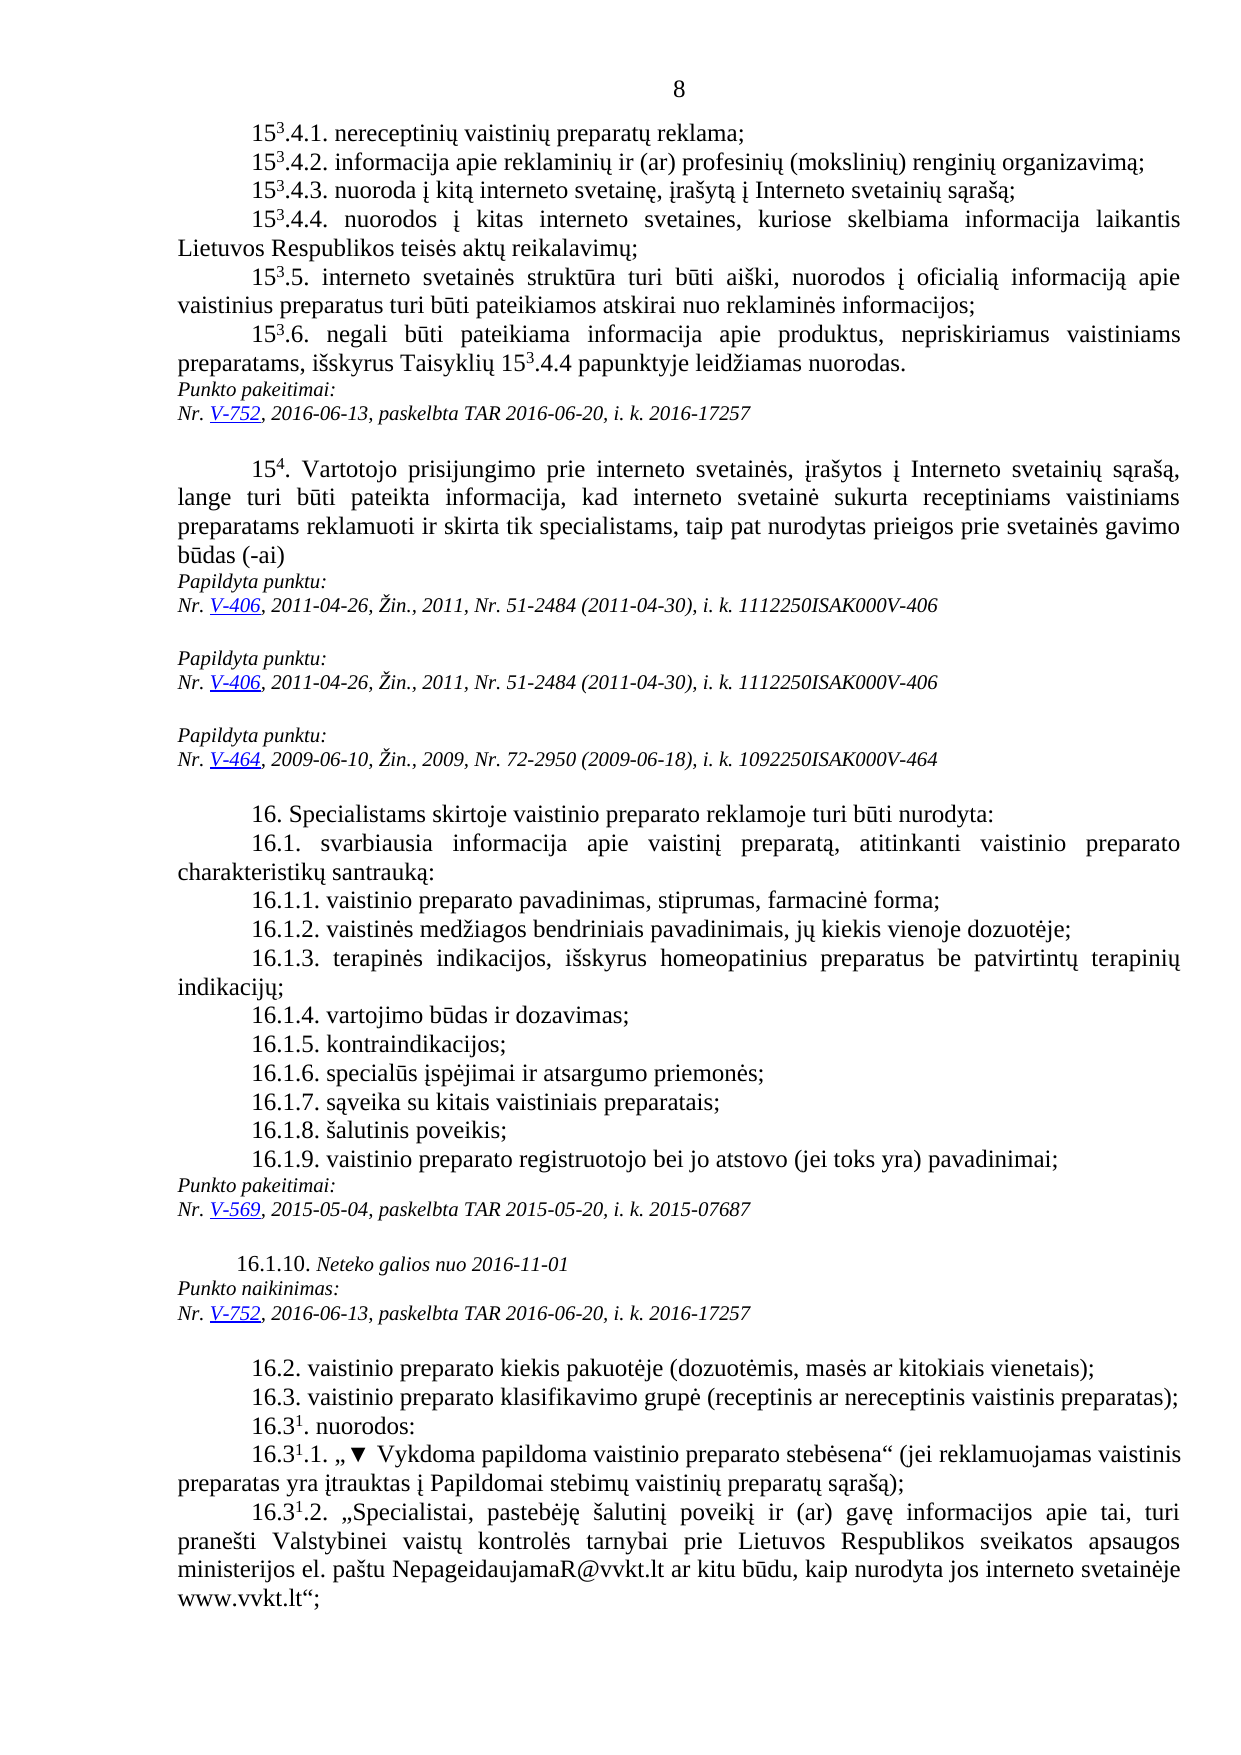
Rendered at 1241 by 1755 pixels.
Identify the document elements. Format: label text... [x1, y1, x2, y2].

text 16.1.9. vaistinio preparato registruotojo bei jo atstovo (jei toks yra) pavadinimai; [177, 1144, 1181, 1173]
text Punkto pakeitimai: [177, 1173, 1181, 1197]
text 16.1.5. kontraindikacijos; [177, 1029, 1181, 1058]
text 16.1.7. sąveika su kitais vaistiniais preparatais; [177, 1087, 1181, 1116]
text 16.1.2. vaistinės medžiagos bendriniais pavadinimais, jų kiekis vienoje dozuotėje; [177, 914, 1181, 943]
text 153.5. interneto svetainės struktūra turi būti aiški, nuorodos į oficialią informaciją apie vaistinius preparatus turi būti pateikiamos atskirai nuo reklaminės informacijos; [177, 262, 1181, 319]
text 16.1.4. vartojimo būdas ir dozavimas; [177, 1001, 1181, 1029]
text 16.1.1. vaistinio preparato pavadinimas, stiprumas, farmacinė forma; [177, 886, 1181, 914]
text 154. Vartotojo prisijungimo prie interneto svetainės, įrašytos į Interneto svetainių sąrašą, lange turi būti pateikta informacija, kad interneto svetainė sukurta receptiniams vaistiniams preparatams reklamuoti ir skirta tik specialistams, taip pat nurodytas prieigos prie svetainės gavimo būdas (-ai) [177, 454, 1181, 569]
text 16.31. nuorodos: [177, 1411, 1181, 1439]
text 153.4.3. nuoroda į kitą interneto svetainę, įrašytą į Interneto svetainių sąrašą; [177, 176, 1181, 204]
text 16.3. vaistinio preparato klasifikavimo grupė (receptinis ar nereceptinis vaistinis preparatas); [177, 1382, 1181, 1411]
text Nr. V-406, 2011-04-26, Žin., 2011, Nr. 51-2484 (2011-04-30), i. k. 1112250ISAK000V-406 [177, 593, 1181, 617]
text Nr. V-752, 2016-06-13, paskelbta TAR 2016-06-20, i. k. 2016-17257 [177, 401, 1181, 425]
text Papildyta punktu: [177, 569, 1181, 593]
text 16. Specialistams skirtoje vaistinio preparato reklamoje turi būti nurodyta: [177, 799, 1181, 828]
text Nr. V-406, 2011-04-26, Žin., 2011, Nr. 51-2484 (2011-04-30), i. k. 1112250ISAK000V-406 [177, 670, 1181, 694]
text 153.6. negali būti pateikiama informacija apie produktus, nepriskiriamus vaistiniams preparatams, išskyrus Taisyklių 153.4.4 papunktyje leidžiamas nuorodas. [177, 319, 1181, 377]
text 16.1.6. specialūs įspėjimai ir atsargumo priemonės; [177, 1058, 1181, 1087]
text 16.1.10. Neteko galios nuo 2016-11-01 [177, 1250, 1181, 1276]
text Papildyta punktu: [177, 646, 1181, 670]
text 153.4.4. nuorodos į kitas interneto svetaines, kuriose skelbiama informacija laikantis Lietuvos Respublikos teisės aktų reikalavimų; [177, 204, 1181, 262]
text Punkto pakeitimai: [177, 377, 1181, 401]
text 153.4.2. informacija apie reklaminių ir (ar) profesinių (mokslinių) renginių organizavimą; [177, 147, 1181, 176]
text Papildyta punktu: [177, 722, 1181, 747]
text Nr. V-569, 2015-05-04, paskelbta TAR 2015-05-20, i. k. 2015-07687 [177, 1197, 1181, 1221]
text Nr. V-752, 2016-06-13, paskelbta TAR 2016-06-20, i. k. 2016-17257 [177, 1300, 1181, 1324]
text 16.31.2. „Specialistai, pastebėję šalutinį poveikį ir (ar) gavę informacijos apie tai, turi pranešti Valstybinei vaistų kontrolės tarnybai prie Lietuvos Respublikos sveikatos apsaugos ministerijos el. paštu NepageidaujamaR@vvkt.lt ar kitu būdu, kaip nurodyta jos interneto svetainėje www.vvkt.lt“; [177, 1497, 1181, 1612]
text 16.1.8. šalutinis poveikis; [177, 1116, 1181, 1144]
text 16.31.1. „▼ Vykdoma papildoma vaistinio preparato stebėsena“ (jei reklamuojamas vaistinis preparatas yra įtrauktas į Papildomai stebimų vaistinių preparatų sąrašą); [177, 1439, 1181, 1497]
text 16.1. svarbiausia informacija apie vaistinį preparatą, atitinkanti vaistinio preparato charakteristikų santrauką: [177, 828, 1181, 886]
text 16.2. vaistinio preparato kiekis pakuotėje (dozuotėmis, masės ar kitokiais vienetais); [177, 1353, 1181, 1382]
text 153.4.1. nereceptinių vaistinių preparatų reklama; [177, 118, 1181, 147]
text Nr. V-464, 2009-06-10, Žin., 2009, Nr. 72-2950 (2009-06-18), i. k. 1092250ISAK000V-464 [177, 747, 1181, 771]
text 16.1.3. terapinės indikacijos, išskyrus homeopatinius preparatus be patvirtintų terapinių indikacijų; [177, 943, 1181, 1001]
text Punkto naikinimas: [177, 1276, 1181, 1300]
